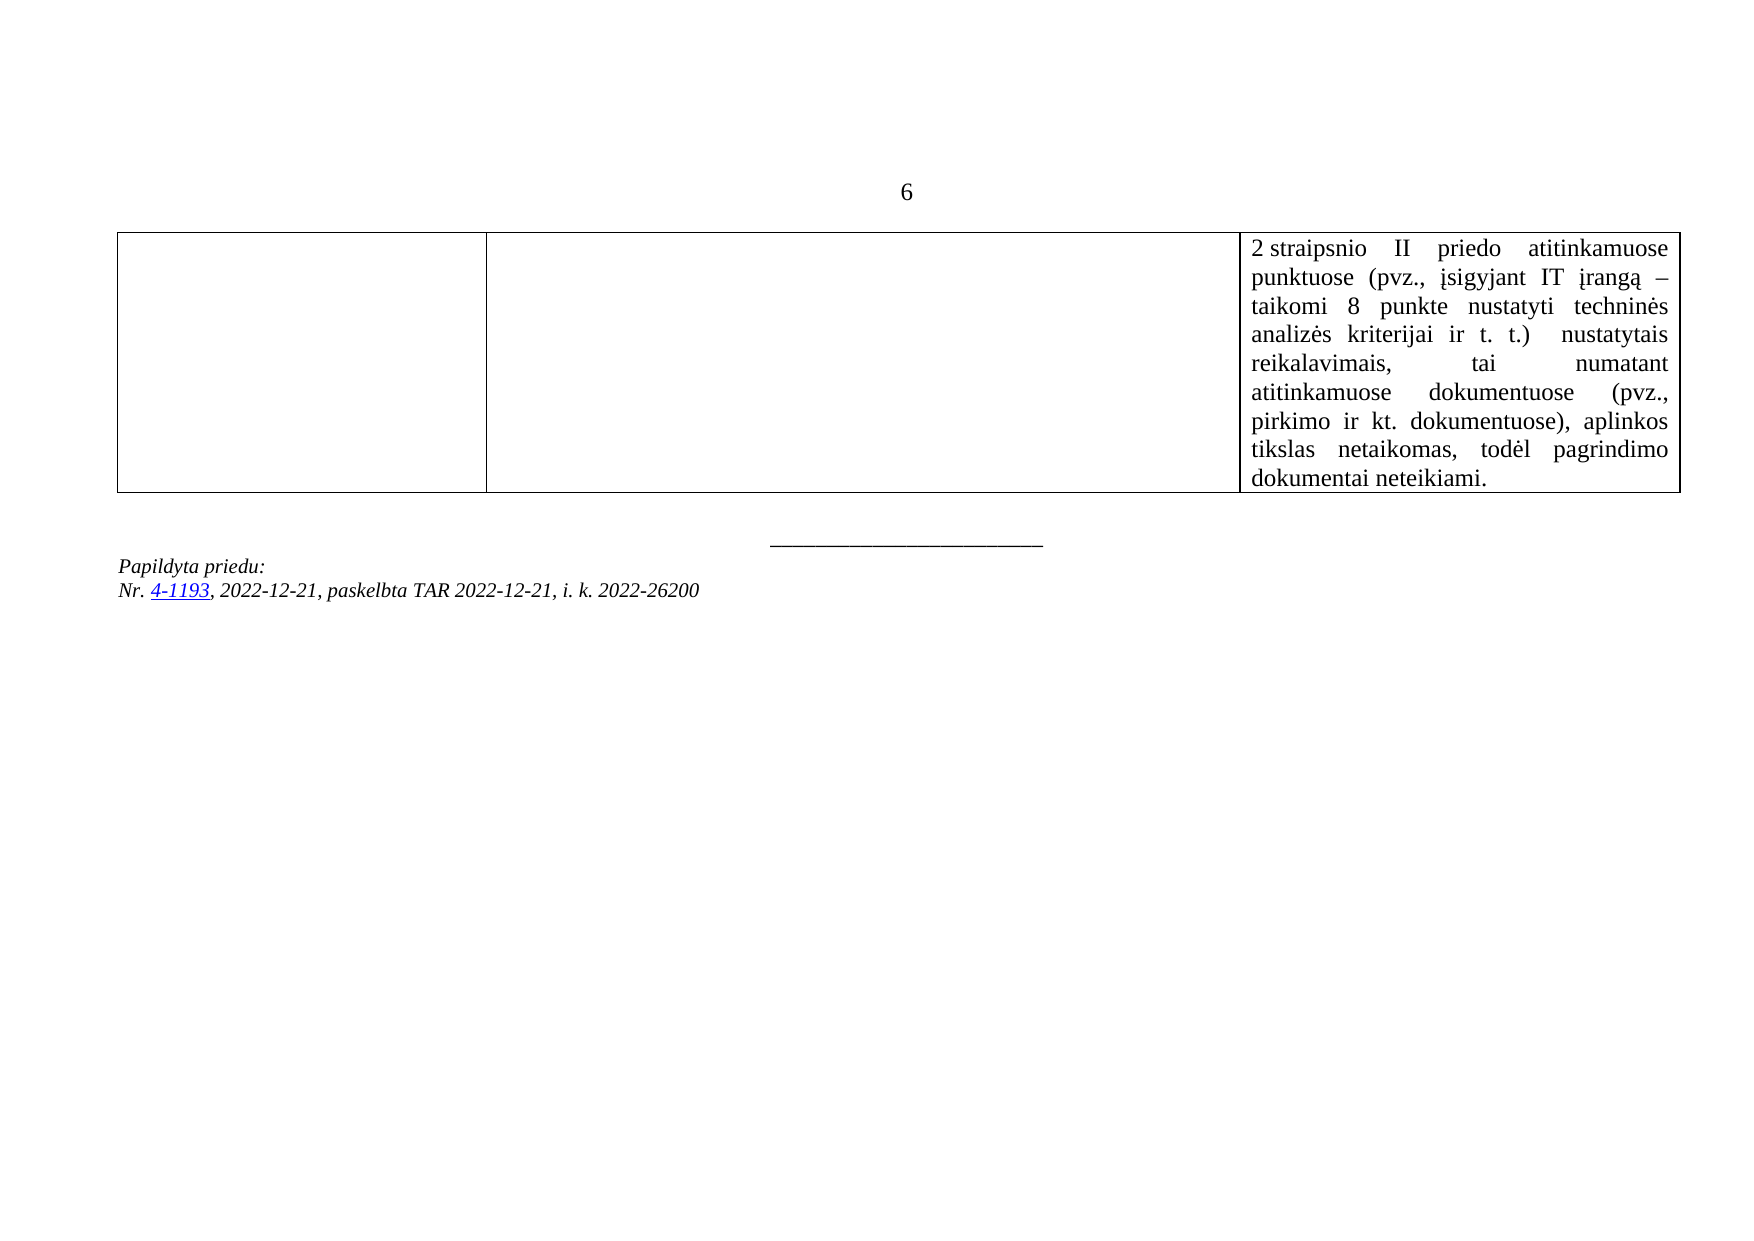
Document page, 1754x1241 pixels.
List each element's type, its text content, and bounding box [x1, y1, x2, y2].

table_cell [118, 233, 486, 492]
table_cell [487, 233, 1239, 492]
text ________________________ [118, 522, 1695, 550]
text Papildyta priedu: [118, 554, 1695, 578]
table_cell 2 straipsnio II priedo atitinkamuose punktuose (pvz., įsigyjant IT įrangą – taikomi 8 punkte nustatyti techninės analizės kriterijai ir t. t.) nustatytais reikalavimais, tai numatant atitinkamuose dokumentuose (pvz., pirkimo ir kt. dokumentuose), aplinkos tikslas netaikomas, todėl pagrindimo dokumentai neteikiami. [1241, 233, 1679, 492]
text Nr. 4-1193, 2022-12-21, paskelbta TAR 2022-12-21, i. k. 2022-26200 [118, 578, 1695, 602]
